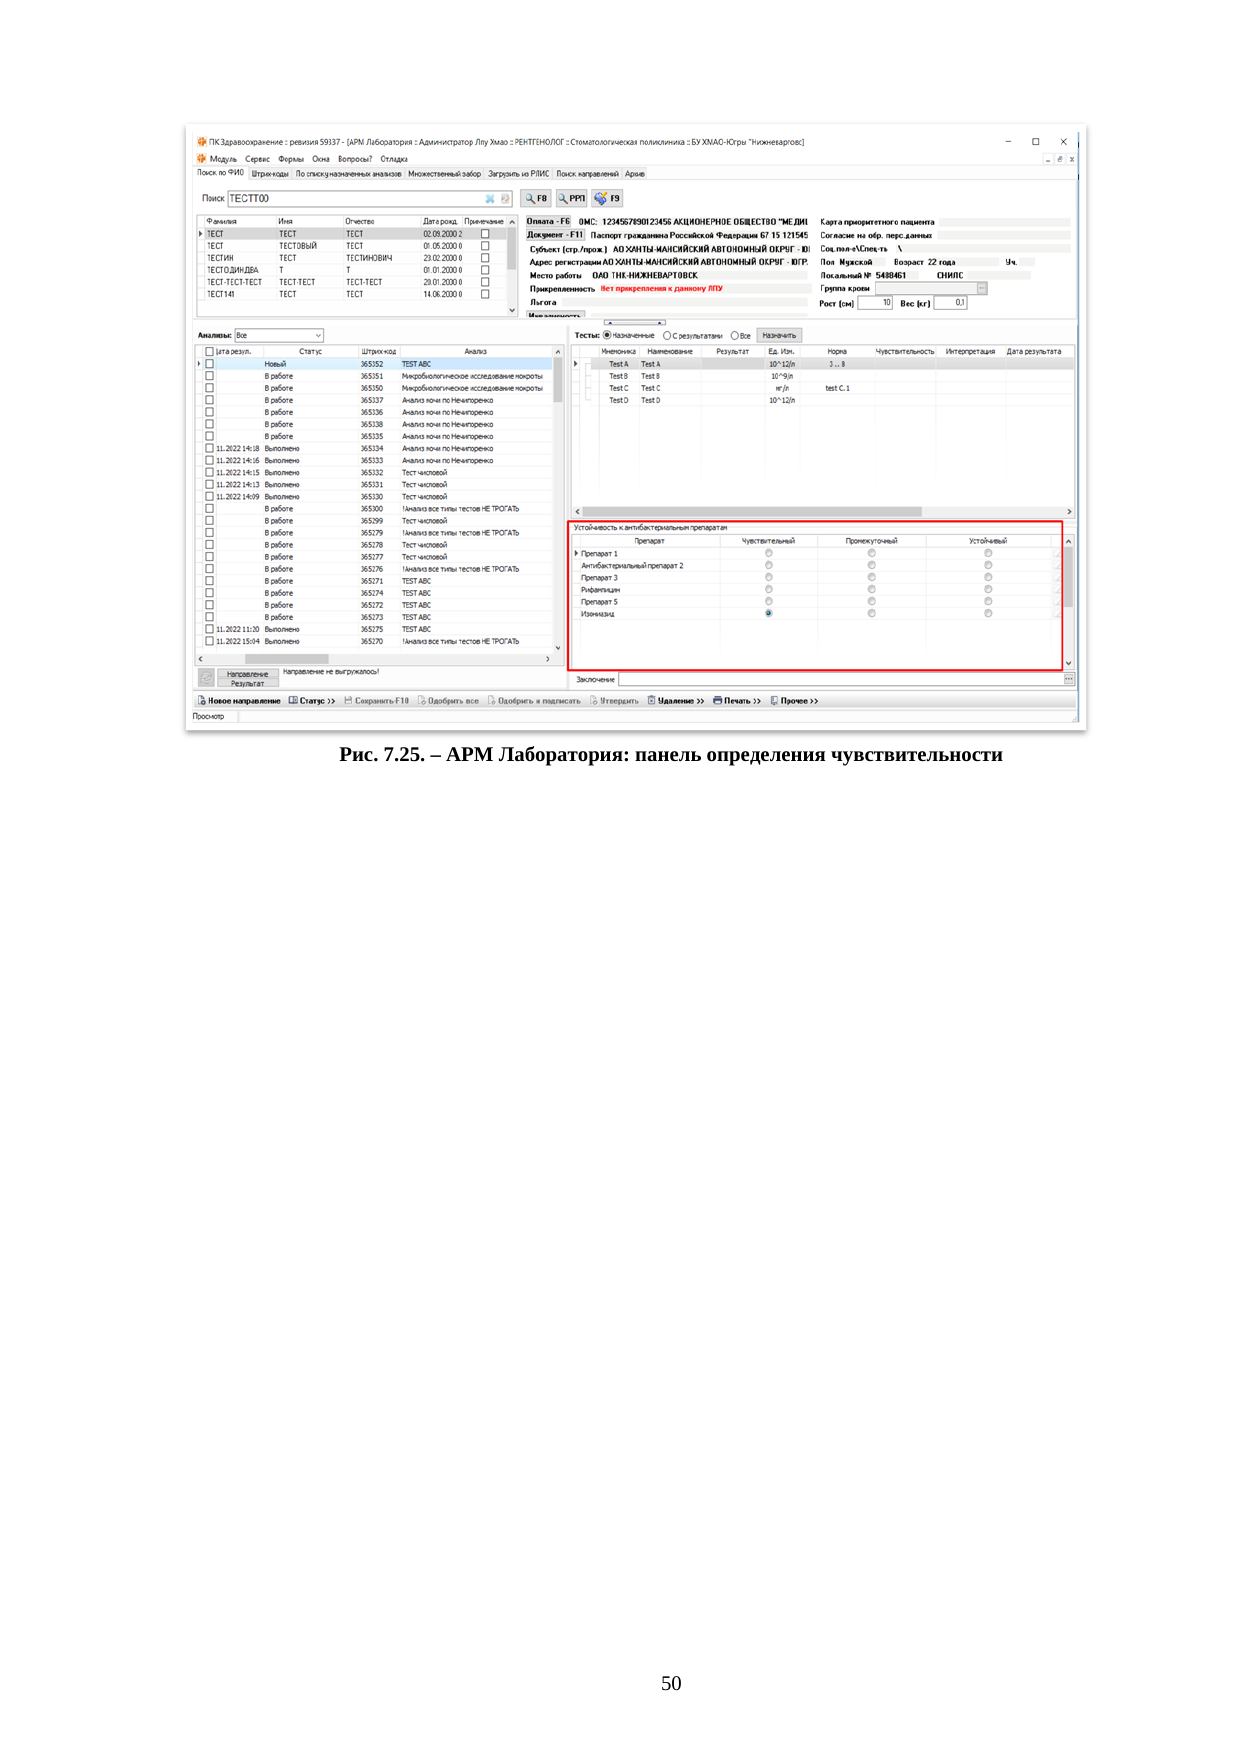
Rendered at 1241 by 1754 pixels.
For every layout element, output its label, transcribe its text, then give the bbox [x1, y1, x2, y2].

text Рис. 7.25. – АРМ Лаборатория: панель определения чувствительности [177, 742, 1165, 766]
picture [177, 118, 1094, 742]
